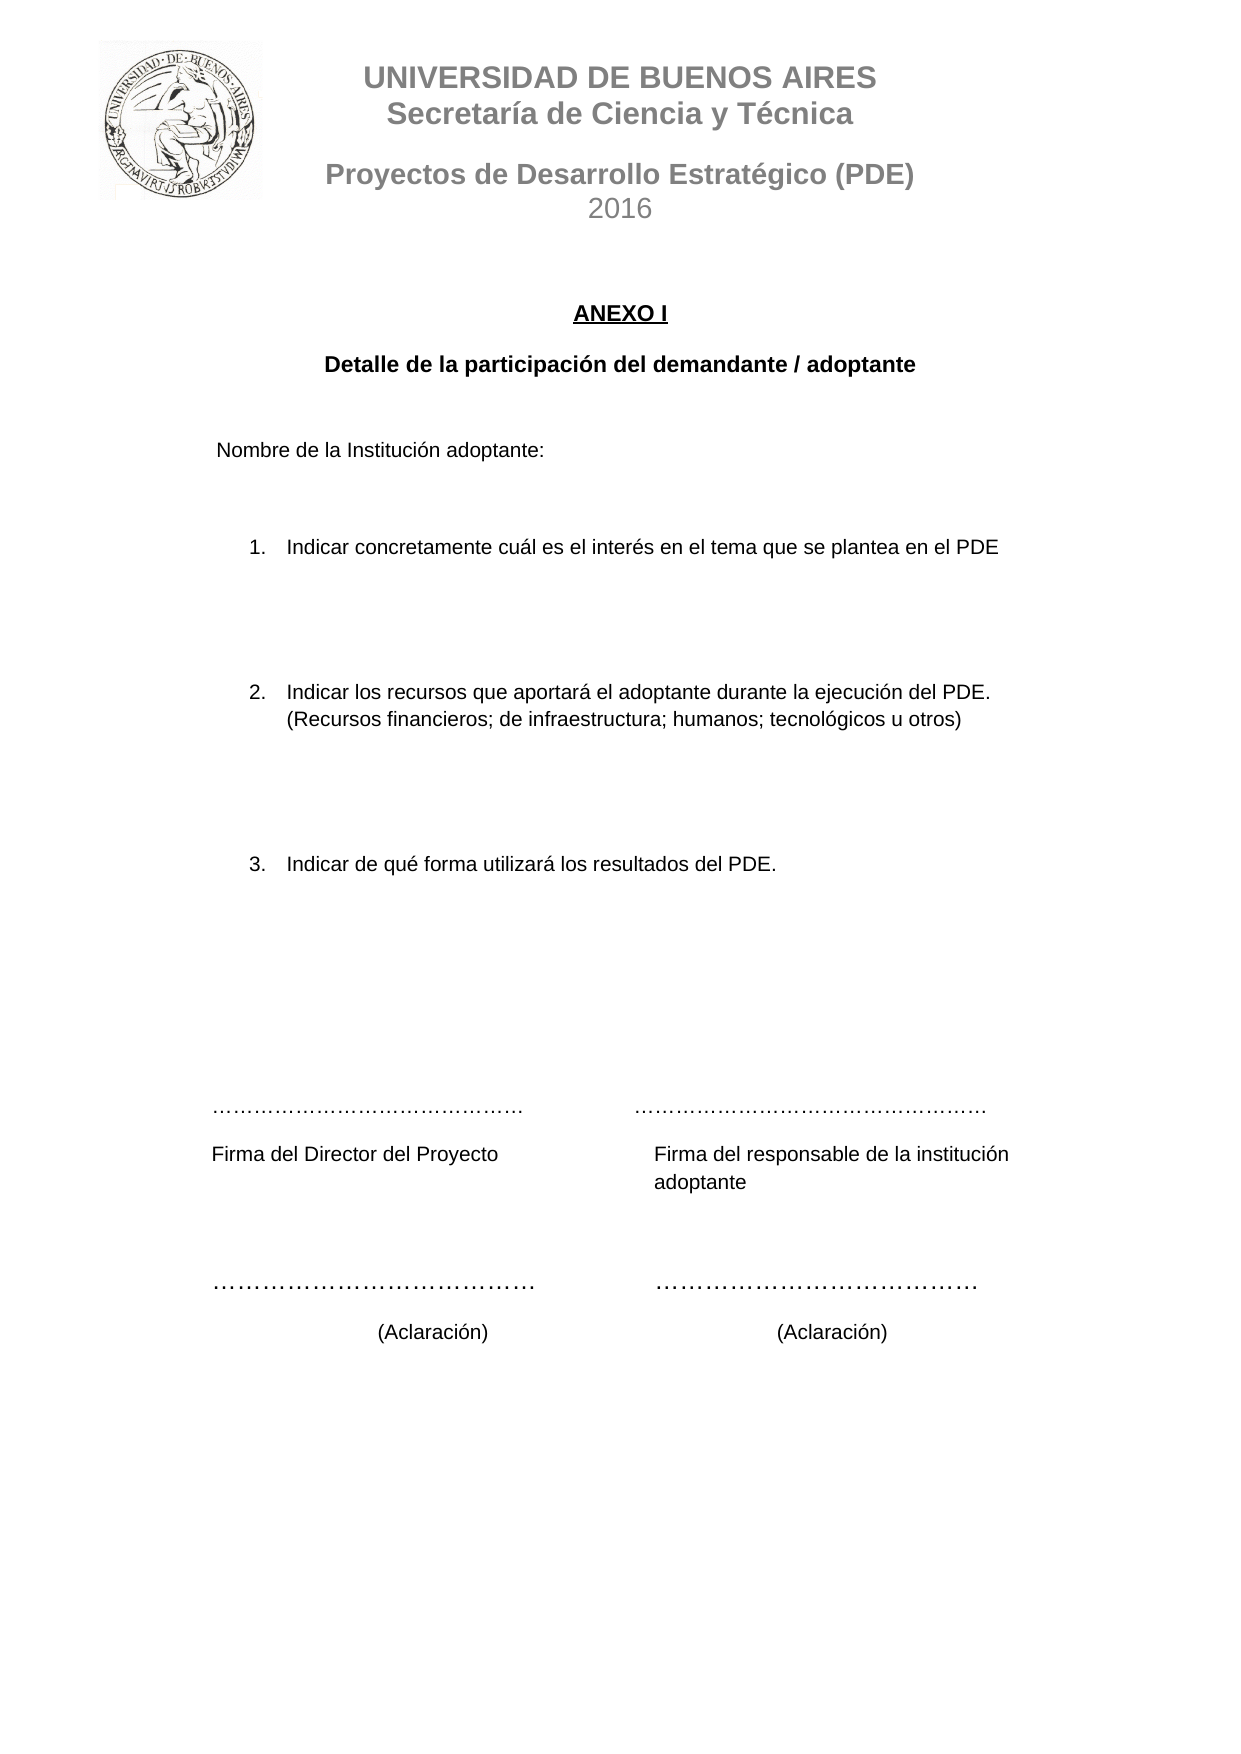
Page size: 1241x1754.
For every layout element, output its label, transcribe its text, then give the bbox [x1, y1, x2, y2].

text Detalle de la participación del demandante / adoptante [177, 351, 1063, 377]
text Firma del Director del Proyecto Firma del responsable de la institución adoptante [211, 1142, 1054, 1193]
list Indicar concretamente cuál es el interés en el tema que se plantea en el PDE [249, 534, 1054, 558]
picture [98, 40, 263, 200]
text ………………………………… ………………………………… [211, 1266, 1054, 1295]
text ……………………………………… …………………………………………… [211, 1094, 1054, 1118]
text (Aclaración) (Aclaración) [211, 1320, 1054, 1344]
list Indicar los recursos que aportará el adoptante durante la ejecución del PDE. (Recursos financieros; de infraestructura; humanos; tecnológicos u otros) [249, 679, 1054, 731]
text Nombre de la Institución adoptante: [211, 438, 1054, 462]
text ANEXO I [177, 299, 1063, 326]
list Indicar de qué forma utilizará los resultados del PDE. [249, 852, 1054, 876]
